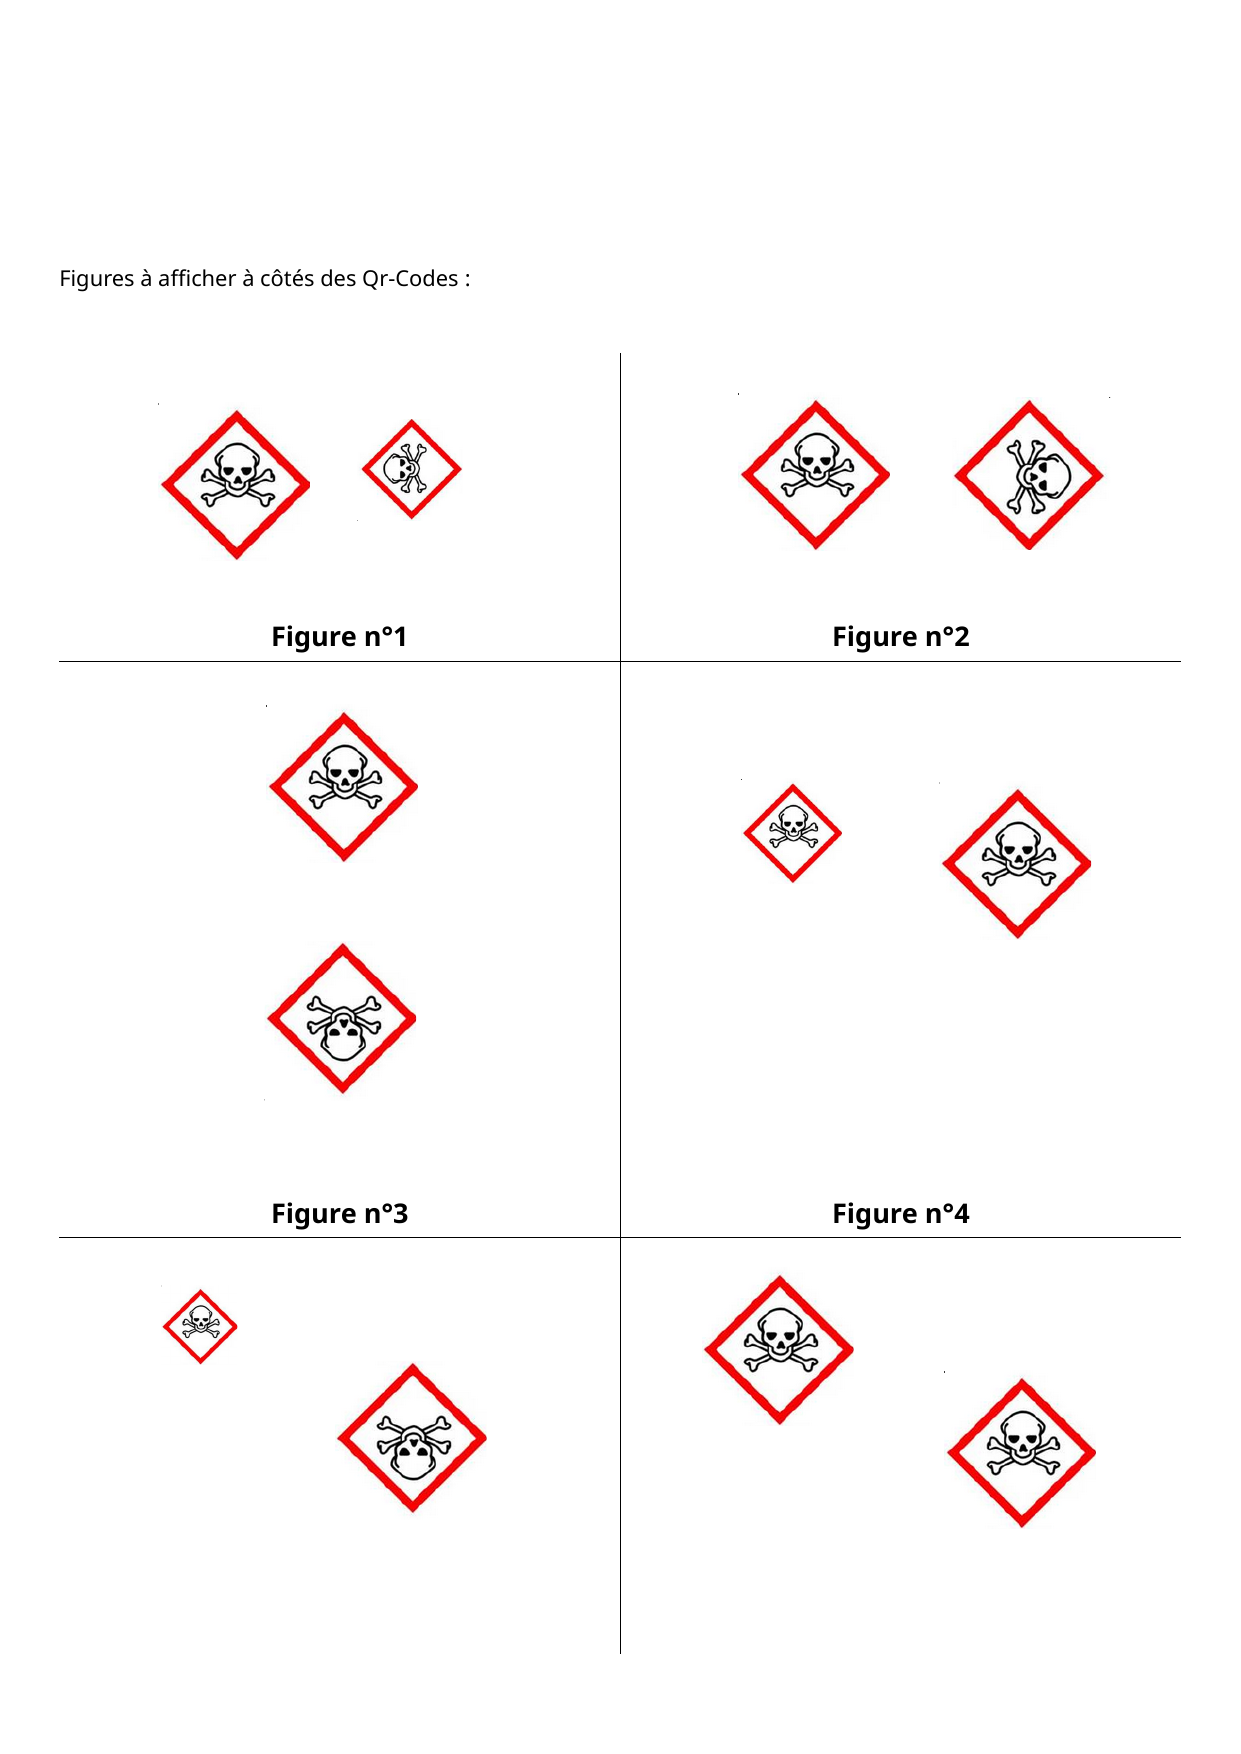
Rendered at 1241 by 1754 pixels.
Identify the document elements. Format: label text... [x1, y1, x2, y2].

table_cell Figure n°1 [59, 612, 620, 661]
table_cell [621, 662, 1181, 1188]
table_cell Figure n°3 [59, 1189, 620, 1237]
picture [738, 392, 890, 551]
picture [266, 704, 418, 863]
table_cell [621, 1529, 1181, 1654]
table_header [59, 353, 620, 612]
table_cell Figure n°4 [621, 1189, 1181, 1237]
table_header [621, 353, 1181, 612]
picture [158, 402, 310, 561]
text Figures à afficher à côtés des Qr-Codes : [59, 263, 1181, 293]
table_cell Figure n°2 [621, 612, 1181, 661]
table_cell [59, 662, 620, 1188]
picture [952, 397, 1111, 550]
table_cell [59, 1238, 620, 1654]
picture [356, 419, 463, 521]
picture [264, 941, 417, 1101]
picture [939, 781, 1092, 940]
picture [741, 778, 842, 884]
table_cell [621, 1268, 1181, 1528]
picture [335, 1361, 487, 1520]
picture [161, 1285, 238, 1365]
picture [702, 1267, 854, 1426]
table_cell [621, 1238, 1181, 1267]
picture [944, 1370, 1096, 1529]
